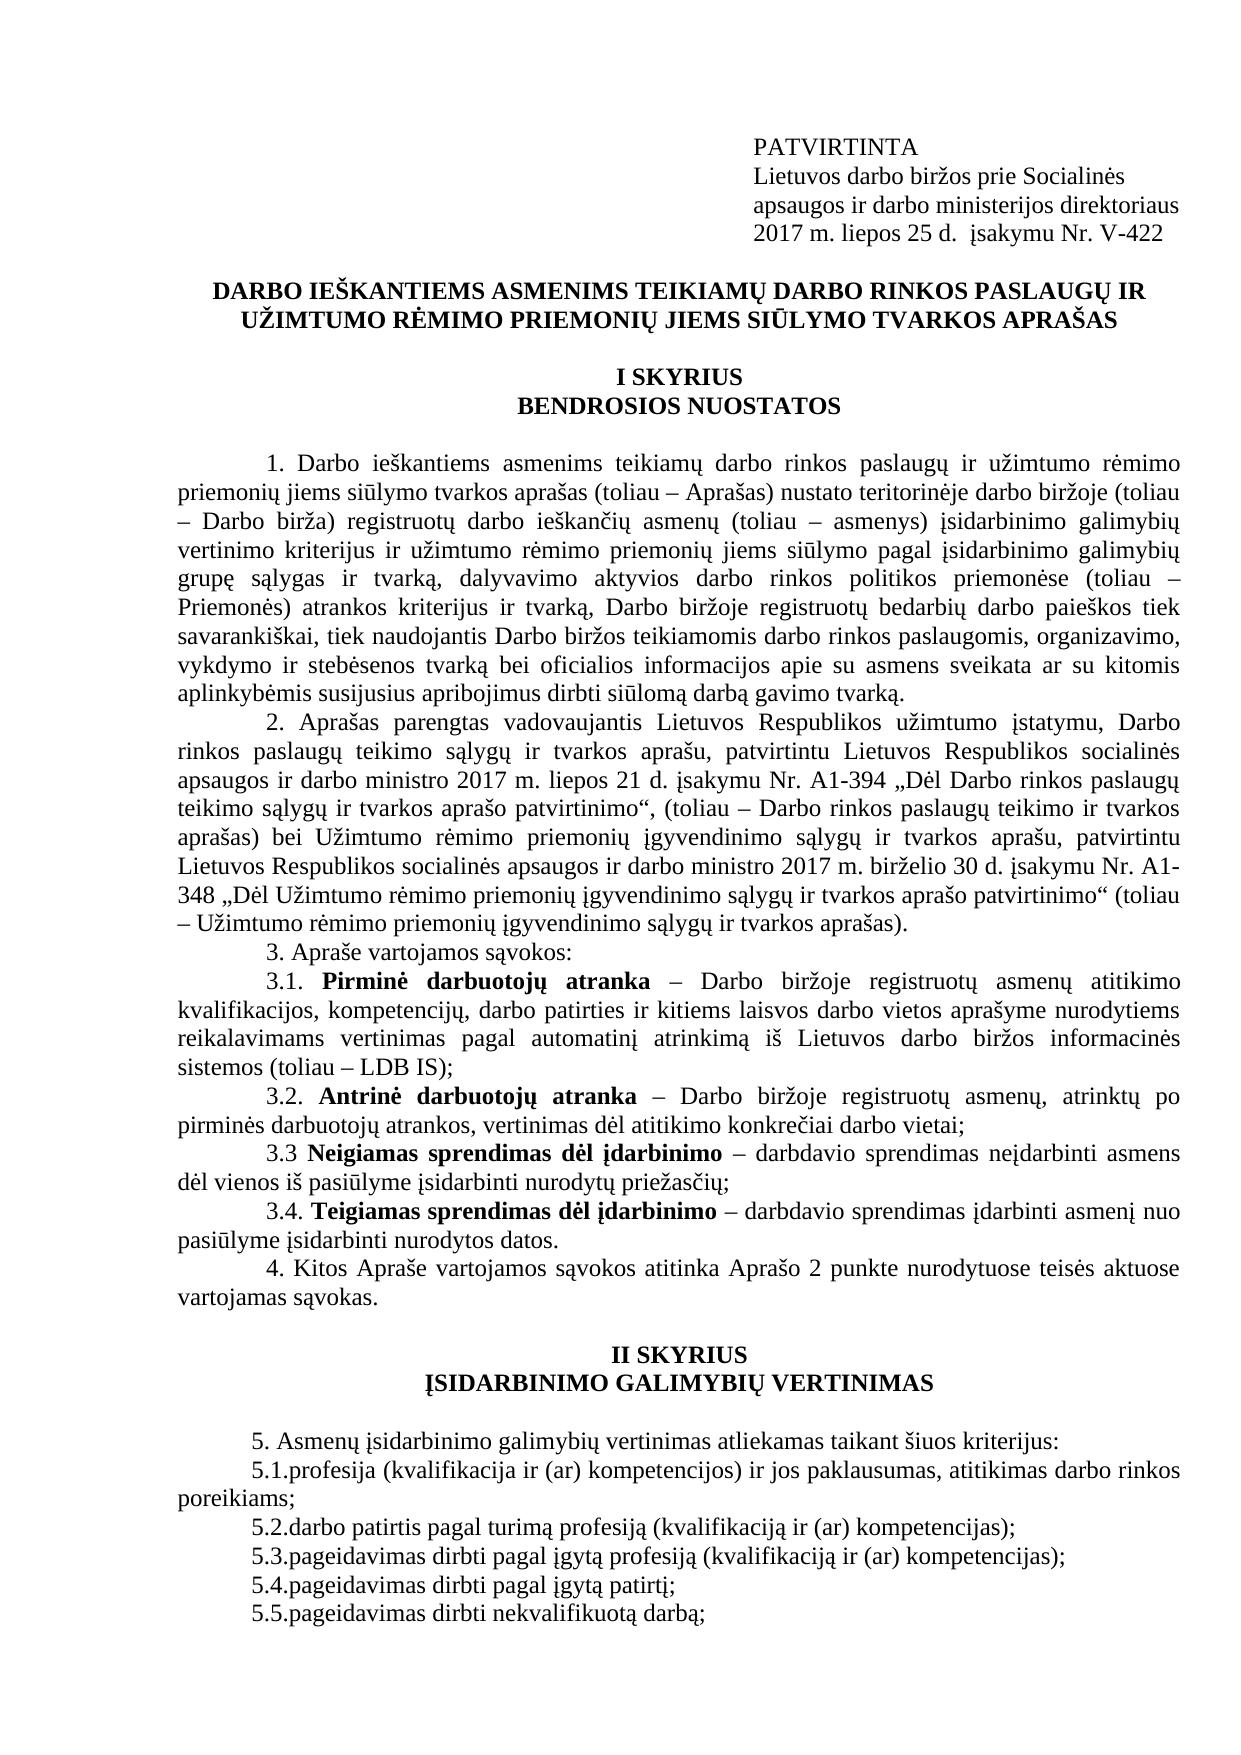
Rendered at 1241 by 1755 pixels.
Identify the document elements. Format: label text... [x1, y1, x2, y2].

text 3.4. Teigiamas sprendimas dėl įdarbinimo – darbdavio sprendimas įdarbinti asmenį nuo pasiūlyme įsidarbinti nurodytos datos. [177, 1196, 1181, 1253]
text 5.3.pageidavimas dirbti pagal įgytą profesiją (kvalifikaciją ir (ar) kompetencijas); [177, 1541, 1181, 1570]
text 5. Asmenų įsidarbinimo galimybių vertinimas atliekamas taikant šiuos kriterijus: [177, 1426, 1181, 1455]
text 4. Kitos Apraše vartojamos sąvokos atitinka Aprašo 2 punkte nurodytuose teisės aktuose vartojamas sąvokas. [177, 1253, 1181, 1311]
text BENDROSIOS NUOSTATOS [177, 391, 1181, 420]
text 1. Darbo ieškantiems asmenims teikiamų darbo rinkos paslaugų ir užimtumo rėmimo priemonių jiems siūlymo tvarkos aprašas (toliau – Aprašas) nustato teritorinėje darbo biržoje (toliau – Darbo birža) registruotų darbo ieškančių asmenų (toliau – asmenys) įsidarbinimo galimybių vertinimo kriterijus ir užimtumo rėmimo priemonių jiems siūlymo pagal įsidarbinimo galimybių grupę sąlygas ir tvarką, dalyvavimo aktyvios darbo rinkos politikos priemonėse (toliau – Priemonės) atrankos kriterijus ir tvarką, Darbo biržoje registruotų bedarbių darbo paieškos tiek savarankiškai, tiek naudojantis Darbo biržos teikiamomis darbo rinkos paslaugomis, organizavimo, vykdymo ir stebėsenos tvarką bei oficialios informacijos apie su asmens sveikata ar su kitomis aplinkybėmis susijusius apribojimus dirbti siūlomą darbą gavimo tvarką. [177, 448, 1181, 707]
text 3.2. Antrinė darbuotojų atranka – Darbo biržoje registruotų asmenų, atrinktų po pirminės darbuotojų atrankos, vertinimas dėl atitikimo konkrečiai darbo vietai; [177, 1081, 1181, 1138]
text apsaugos ir darbo ministerijos direktoriaus [753, 190, 1181, 218]
text 2017 m. liepos 25 d. įsakymu Nr. V-422 [753, 218, 1181, 247]
text 3.1. Pirminė darbuotojų atranka – Darbo biržoje registruotų asmenų atitikimo kvalifikacijos, kompetencijų, darbo patirties ir kitiems laisvos darbo vietos aprašyme nurodytiems reikalavimams vertinimas pagal automatinį atrinkimą iš Lietuvos darbo biržos informacinės sistemos (toliau – LDB IS); [177, 966, 1181, 1081]
text Lietuvos darbo biržos prie Socialinės [753, 161, 1181, 190]
text 2. Aprašas parengtas vadovaujantis Lietuvos Respublikos užimtumo įstatymu, Darbo rinkos paslaugų teikimo sąlygų ir tvarkos aprašu, patvirtintu Lietuvos Respublikos socialinės apsaugos ir darbo ministro 2017 m. liepos 21 d. įsakymu Nr. A1-394 „Dėl Darbo rinkos paslaugų teikimo sąlygų ir tvarkos aprašo patvirtinimo“, (toliau – Darbo rinkos paslaugų teikimo ir tvarkos aprašas) bei Užimtumo rėmimo priemonių įgyvendinimo sąlygų ir tvarkos aprašu, patvirtintu Lietuvos Respublikos socialinės apsaugos ir darbo ministro 2017 m. birželio 30 d. įsakymu Nr. A1-348 „Dėl Užimtumo rėmimo priemonių įgyvendinimo sąlygų ir tvarkos aprašo patvirtinimo“ (toliau – Užimtumo rėmimo priemonių įgyvendinimo sąlygų ir tvarkos aprašas). [177, 707, 1181, 937]
text DARBO IEŠKANTIEMS ASMENIMS TEIKIAMŲ DARBO RINKOS PASLAUGŲ IR UŽIMTUMO RĖMIMO PRIEMONIŲ JIEMS SIŪLYMO TVARKOS APRAŠAS [177, 276, 1181, 333]
text I SKYRIUS [177, 362, 1181, 391]
text PATVIRTINTA [753, 132, 1181, 161]
text 3. Apraše vartojamos sąvokos: [177, 937, 1181, 966]
text 3.3 Neigiamas sprendimas dėl įdarbinimo – darbdavio sprendimas neįdarbinti asmens dėl vienos iš pasiūlyme įsidarbinti nurodytų priežasčių; [177, 1138, 1181, 1196]
text 5.1.profesija (kvalifikacija ir (ar) kompetencijos) ir jos paklausumas, atitikimas darbo rinkos poreikiams; [177, 1455, 1181, 1512]
text 5.2.darbo patirtis pagal turimą profesiją (kvalifikaciją ir (ar) kompetencijas); [177, 1512, 1181, 1541]
text ĮSIDARBINIMO GALIMYBIŲ VERTINIMAS [177, 1368, 1181, 1397]
text 5.4.pageidavimas dirbti pagal įgytą patirtį; [177, 1570, 1181, 1598]
text II SKYRIUS [177, 1340, 1181, 1368]
text 5.5.pageidavimas dirbti nekvalifikuotą darbą; [177, 1598, 1181, 1627]
